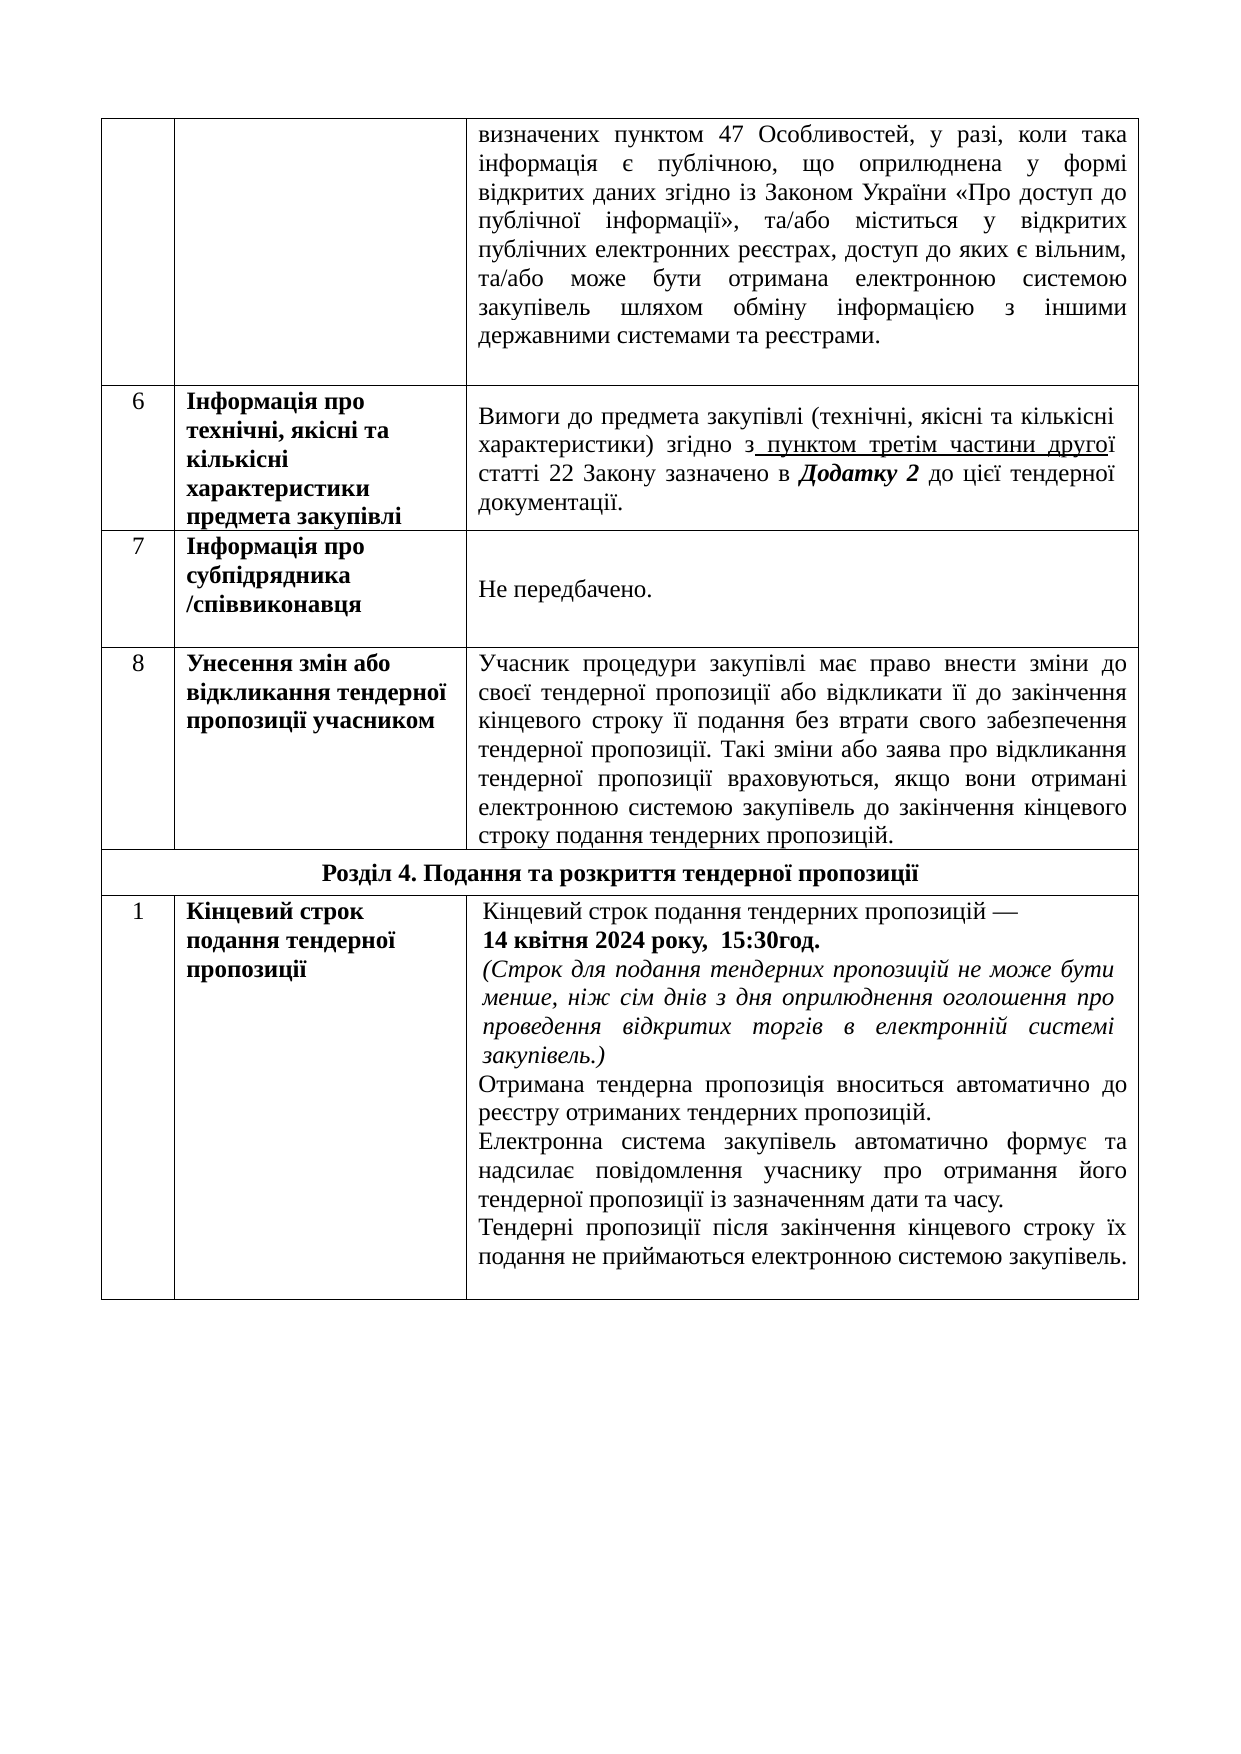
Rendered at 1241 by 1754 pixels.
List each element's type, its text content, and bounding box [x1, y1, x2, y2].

table_cell 8 [102, 648, 174, 849]
table_cell Унесення змін або відкликання тендерної пропозиції учасником [175, 648, 466, 849]
table_cell Вимоги до предмета закупівлі (технічні, якісні та кількісні характеристики) згідно з пунктом третім частини другої статті 22 Закону зазначено в Додатку 2 до цієї тендерної документації. [467, 386, 1138, 530]
table_cell Кінцевий строк подання тендерних пропозицій — 14 квітня 2024 року, 15:30год. (Строк для подання тендерних пропозицій не може бути менше, ніж сім днів з дня оприлюднення оголошення про проведення відкритих торгів в електронній системі закупівель.) Отримана тендерна пропозиція вноситься автоматично до реєстру отриманих тендерних пропозицій. Електронна система закупівель автоматично формує та надсилає повідомлення учаснику про отримання його тендерної пропозиції із зазначенням дати та часу. Тендерні пропозиції після закінчення кінцевого строку їх подання не приймаються електронною системою закупівель. [467, 896, 1138, 1299]
table_cell 1 [102, 896, 174, 1299]
table_cell Розділ 4. Подання та розкриття тендерної пропозиції [102, 850, 1138, 895]
table_cell 6 [102, 386, 174, 530]
table_cell Кінцевий строк подання тендерної пропозиції [175, 896, 466, 1299]
table_cell Інформація про технічні, якісні та кількісні характеристики предмета закупівлі [175, 386, 466, 530]
table_cell [175, 119, 466, 385]
table_cell 7 [102, 531, 174, 647]
table_cell Учасник процедури закупівлі має право внести зміни до своєї тендерної пропозиції або відкликати її до закінчення кінцевого строку її подання без втрати свого забезпечення тендерної пропозиції. Такі зміни або заява про відкликання тендерної пропозиції враховуються, якщо вони отримані електронною системою закупівель до закінчення кінцевого строку подання тендерних пропозицій. [467, 648, 1138, 849]
table_cell Інформація про субпідрядника /співвиконавця [175, 531, 466, 647]
table_cell Не передбачено. [467, 531, 1138, 647]
table_cell визначених пунктом 47 Особливостей, у разі, коли така інформація є публічною, що оприлюднена у формі відкритих даних згідно із Законом України «Про доступ до публічної інформації», та/або міститься у відкритих публічних електронних реєстрах, доступ до яких є вільним, та/або може бути отримана електронною системою закупівель шляхом обміну інформацією з іншими державними системами та реєстрами. [467, 119, 1138, 385]
table_cell [102, 119, 174, 385]
